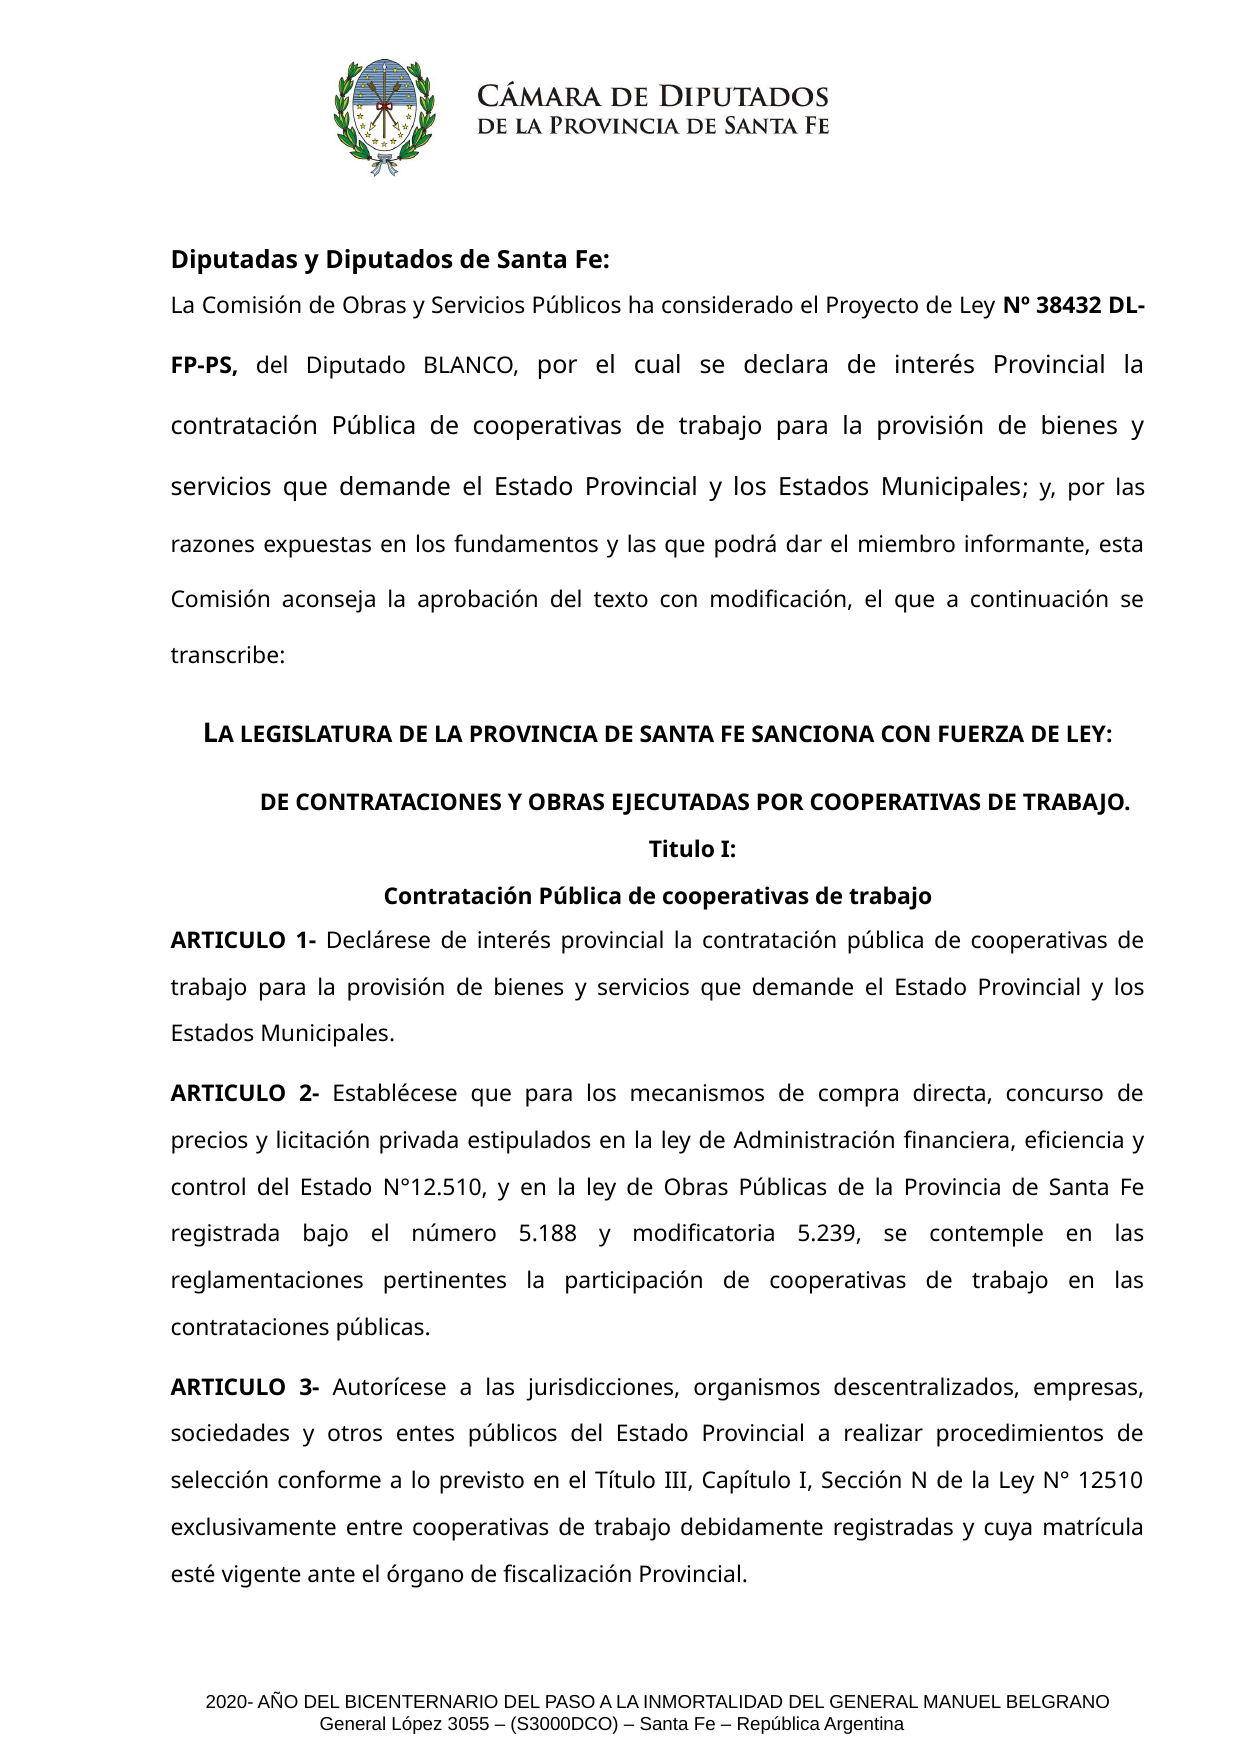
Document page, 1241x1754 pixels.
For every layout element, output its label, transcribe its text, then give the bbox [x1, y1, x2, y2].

picture [333, 59, 829, 181]
text ARTICULO 2- Establécese que para los mecanismos de compra directa, concurso de precios y licitación privada estipulados en la ley de Administración financiera, eficiencia y control del Estado N°12.510, y en la ley de Obras Públicas de la Provincia de Santa Fe registrada bajo el número 5.188 y modificatoria 5.239, se contemple en las reglamentaciones pertinentes la participación de cooperativas de trabajo en las contrataciones públicas. [170, 1077, 1145, 1342]
list Titulo I: [208, 833, 1145, 864]
text Contratación Pública de cooperativas de trabajo [170, 880, 1145, 911]
text ARTICULO 1- Declárese de interés provincial la contratación pública de cooperativas de trabajo para la provisión de bienes y servicios que demande el Estado Provincial y los Estados Municipales. [170, 923, 1145, 1048]
list DE CONTRATACIONES Y OBRAS EJECUTADAS POR COOPERATIVAS DE TRABAJO. [208, 786, 1145, 817]
text ARTICULO 3- Autorícese a las jurisdicciones, organismos descentralizados, empresas, sociedades y otros entes públicos del Estado Provincial a realizar procedimientos de selección conforme a lo previsto en el Título III, Capítulo I, Sección N de la Ley N° 12510 exclusivamente entre cooperativas de trabajo debidamente registradas y cuya matrícula esté vigente ante el órgano de fiscalización Provincial. [170, 1370, 1145, 1589]
list Diputadas y Diputados de Santa Fe: [170, 242, 1145, 276]
list LA LEGISLATURA DE LA PROVINCIA DE SANTA FE SANCIONA CON FUERZA DE LEY: [170, 713, 1145, 750]
list La Comisión de Obras y Servicios Públicos ha considerado el Proyecto de Ley Nº 38432 DL- FP-PS, del Diputado BLANCO, por el cual se declara de interés Provincial la contratación Pública de cooperativas de trabajo para la provisión de bienes y servicios que demande el Estado Provincial y los Estados Municipales; y, por las razones expuestas en los fundamentos y las que podrá dar el miembro informante, esta Comisión aconseja la aprobación del texto con modificación, el que a continuación se transcribe: [170, 289, 1145, 671]
